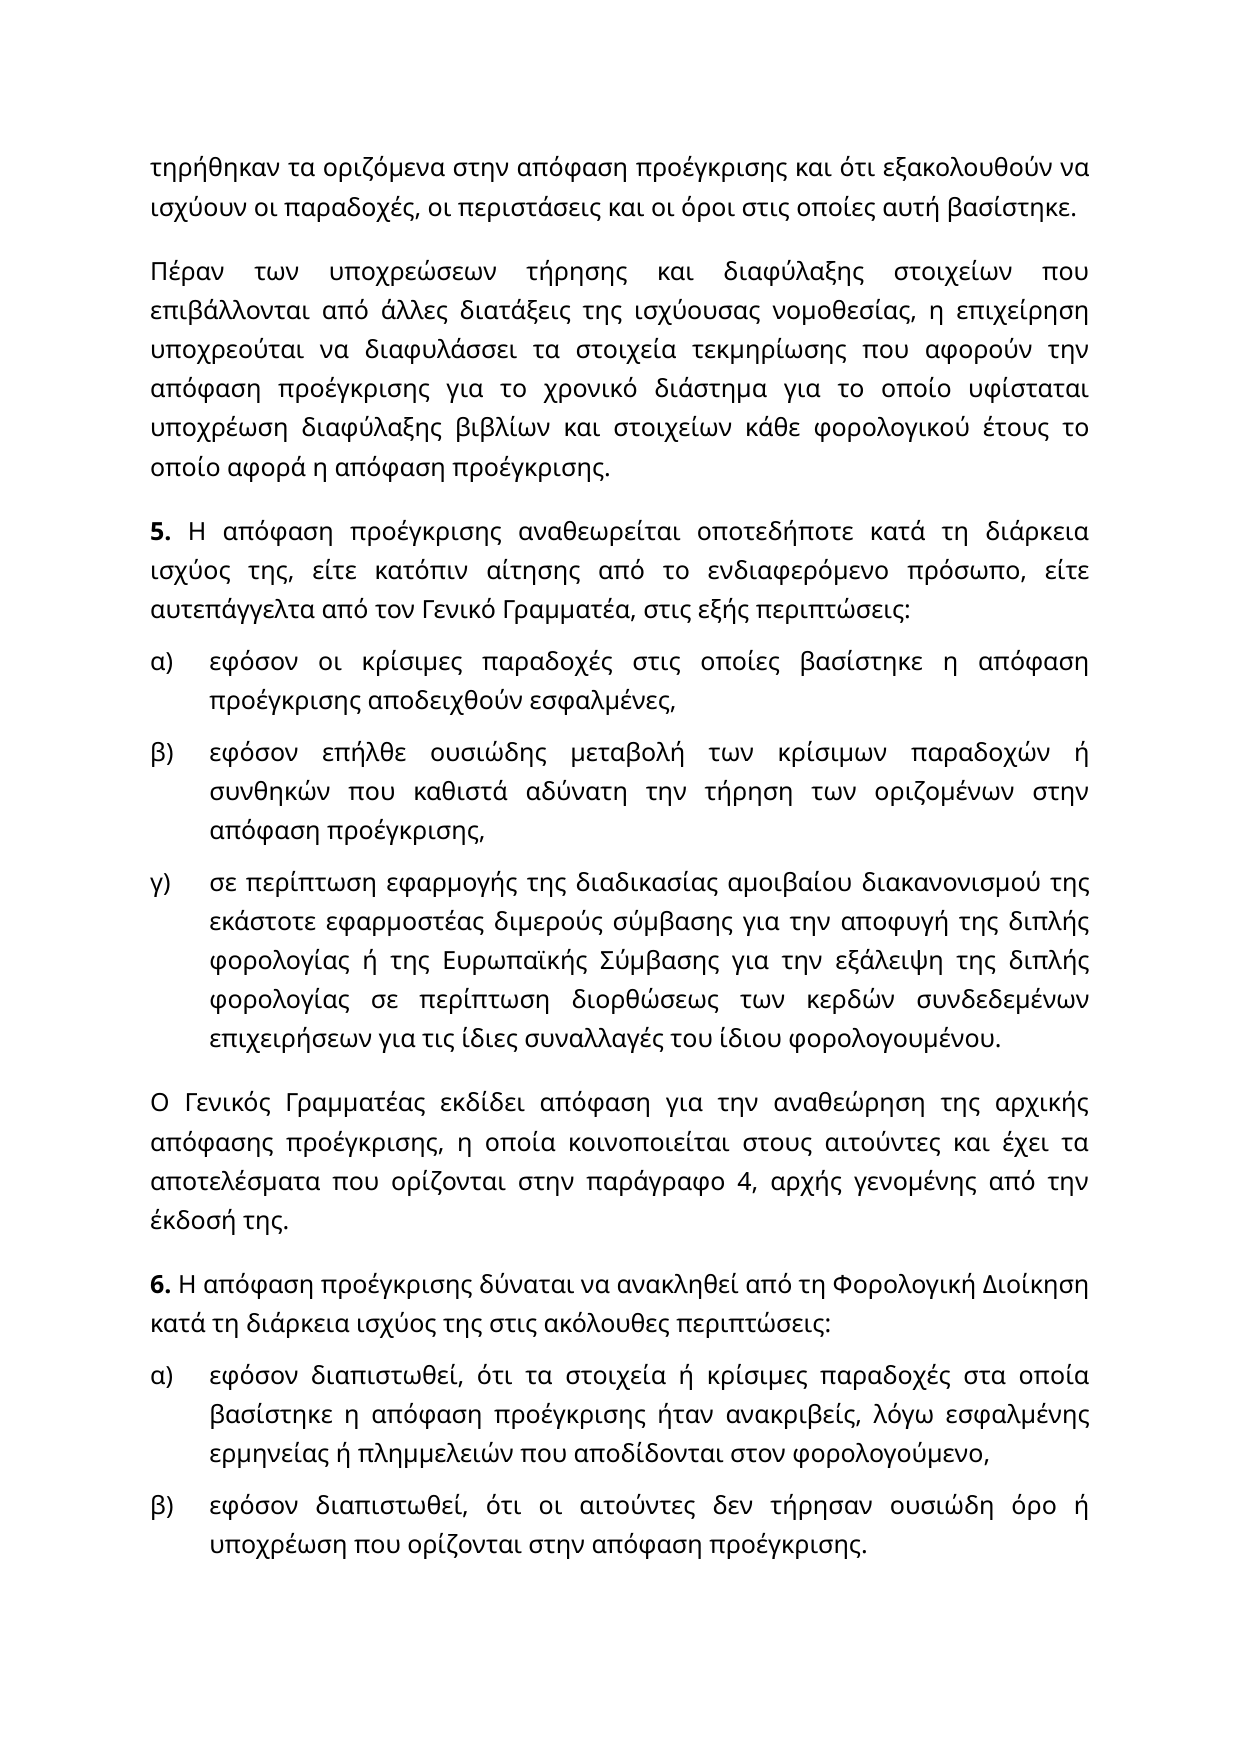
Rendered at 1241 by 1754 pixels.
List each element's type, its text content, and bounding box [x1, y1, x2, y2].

list γ) σε περίπτωση εφαρμογής της διαδικασίας αμοιβαίου διακανονισμού της εκάστοτε εφαρμοστέας διμερούς σύμβασης για την αποφυγή της διπλής φορολογίας ή της Ευρωπαϊκής Σύμβασης για την εξάλειψη της διπλής φορολογίας σε περίπτωση διορθώσεως των κερδών συνδεδεμένων επιχειρήσεων για τις ίδιες συναλλαγές του ίδιου φορολογουμένου. [150, 864, 1090, 1055]
text 5. Η απόφαση προέγκρισης αναθεωρείται οποτεδήποτε κατά τη διάρκεια ισχύος της, είτε κατόπιν αίτησης από το ενδιαφερόμενο πρόσωπο, είτε αυτεπάγγελτα από τον Γενικό Γραμματέα, στις εξής περιπτώσεις: [150, 513, 1090, 626]
list α) εφόσον οι κρίσιμες παραδοχές στις οποίες βασίστηκε η απόφαση προέγκρισης αποδειχθούν εσφαλμένες, [150, 643, 1090, 717]
list α) εφόσον διαπιστωθεί, ότι τα στοιχεία ή κρίσιμες παραδοχές στα οποία βασίστηκε η απόφαση προέγκρισης ήταν ανακριβείς, λόγω εσφαλμένης ερμηνείας ή πλημμελειών που αποδίδονται στον φορολογούμενο, [150, 1357, 1090, 1470]
text Πέραν των υποχρεώσεων τήρησης και διαφύλαξης στοιχείων που επιβάλλονται από άλλες διατάξεις της ισχύουσας νομοθεσίας, η επιχείρηση υποχρεούται να διαφυλάσσει τα στοιχεία τεκμηρίωσης που αφορούν την απόφαση προέγκρισης για το χρονικό διάστημα για το οποίο υφίσταται υποχρέωση διαφύλαξης βιβλίων και στοιχείων κάθε φορολογικού έτους το οποίο αφορά η απόφαση προέγκρισης. [150, 253, 1090, 483]
text Ο Γενικός Γραμματέας εκδίδει απόφαση για την αναθεώρηση της αρχικής απόφασης προέγκρισης, η οποία κοινοποιείται στους αιτούντες και έχει τα αποτελέσματα που ορίζονται στην παράγραφο 4, αρχής γενομένης από την έκδοσή της. [150, 1085, 1090, 1237]
list β) εφόσον διαπιστωθεί, ότι οι αιτούντες δεν τήρησαν ουσιώδη όρο ή υποχρέωση που ορίζονται στην απόφαση προέγκρισης. [150, 1487, 1090, 1561]
text 6. Η απόφαση προέγκρισης δύναται να ανακληθεί από τη Φορολογική Διοίκηση κατά τη διάρκεια ισχύος της στις ακόλουθες περιπτώσεις: [150, 1267, 1090, 1340]
list β) εφόσον επήλθε ουσιώδης μεταβολή των κρίσιμων παραδοχών ή συνθηκών που καθιστά αδύνατη την τήρηση των οριζομένων στην απόφαση προέγκρισης, [150, 734, 1090, 847]
text τηρήθηκαν τα οριζόμενα στην απόφαση προέγκρισης και ότι εξακολουθούν να ισχύουν οι παραδοχές, οι περιστάσεις και οι όροι στις οποίες αυτή βασίστηκε. [150, 150, 1090, 223]
